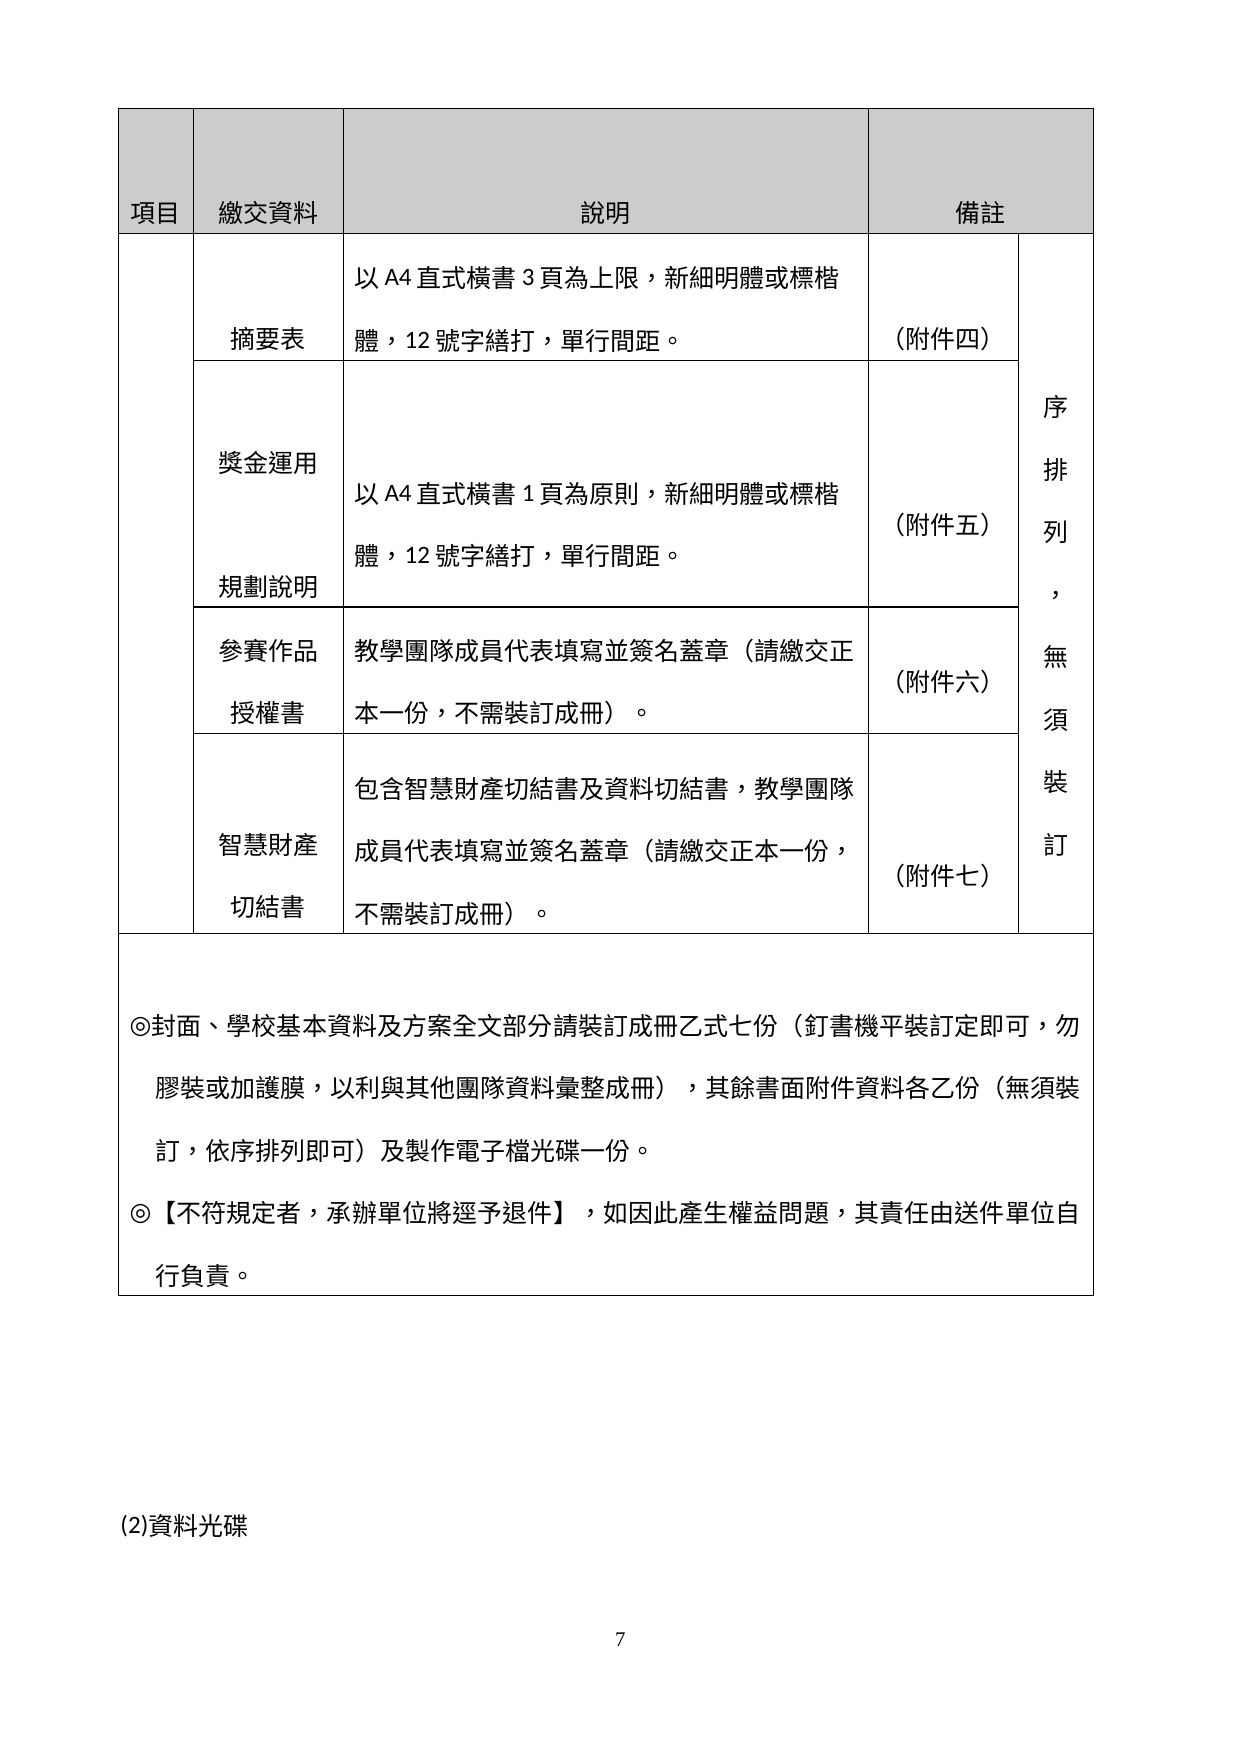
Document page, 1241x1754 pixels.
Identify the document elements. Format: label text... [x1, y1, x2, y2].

table_cell （附件五） [869, 361, 1018, 606]
text (2)資料光碟 [103, 1483, 1122, 1545]
table_cell ◎封面、學校基本資料及方案全文部分請裝訂成冊乙式七份（釘書機平裝訂定即可，勿膠裝或加護膜，以利與其他團隊資料彙整成冊），其餘書面附件資料各乙份（無須裝訂，依序排列即可）及製作電子檔光碟一份。 ◎【不符規定者，承辦單位將逕予退件】，如因此產生權益問題，其責任由送件單位自行負責。 [119, 934, 1093, 1295]
table_cell 參賽作品 授權書 [194, 608, 343, 733]
table_cell 包含智慧財產切結書及資料切結書，教學團隊成員代表填寫並簽名蓋章（請繳交正本一份，不需裝訂成冊）。 [344, 734, 868, 933]
table_cell 獎金運用 規劃說明 [194, 361, 343, 606]
table_cell （附件四） [869, 234, 1018, 360]
table_cell （附件六） [869, 608, 1018, 733]
table_cell 以A4直式橫書1頁為原則，新細明體或標楷體，12號字繕打，單行間距。 [344, 361, 868, 606]
table_header 項目 [119, 109, 193, 233]
table_header 備註 [869, 109, 1093, 233]
table_cell 以A4直式橫書3頁為上限，新細明體或標楷體，12號字繕打，單行間距。 [344, 234, 868, 360]
table_cell 智慧財產 切結書 [194, 734, 343, 933]
table_cell 教學團隊成員代表填寫並簽名蓋章（請繳交正本一份，不需裝訂成冊）。 [344, 608, 868, 733]
table_cell 摘要表 [194, 234, 343, 360]
table_cell 序排列，無須裝訂 [1019, 234, 1093, 933]
table_header 說明 [344, 109, 868, 233]
table_cell [119, 234, 193, 933]
table_header 繳交資料 [194, 109, 343, 233]
table_cell （附件七） [869, 734, 1018, 933]
